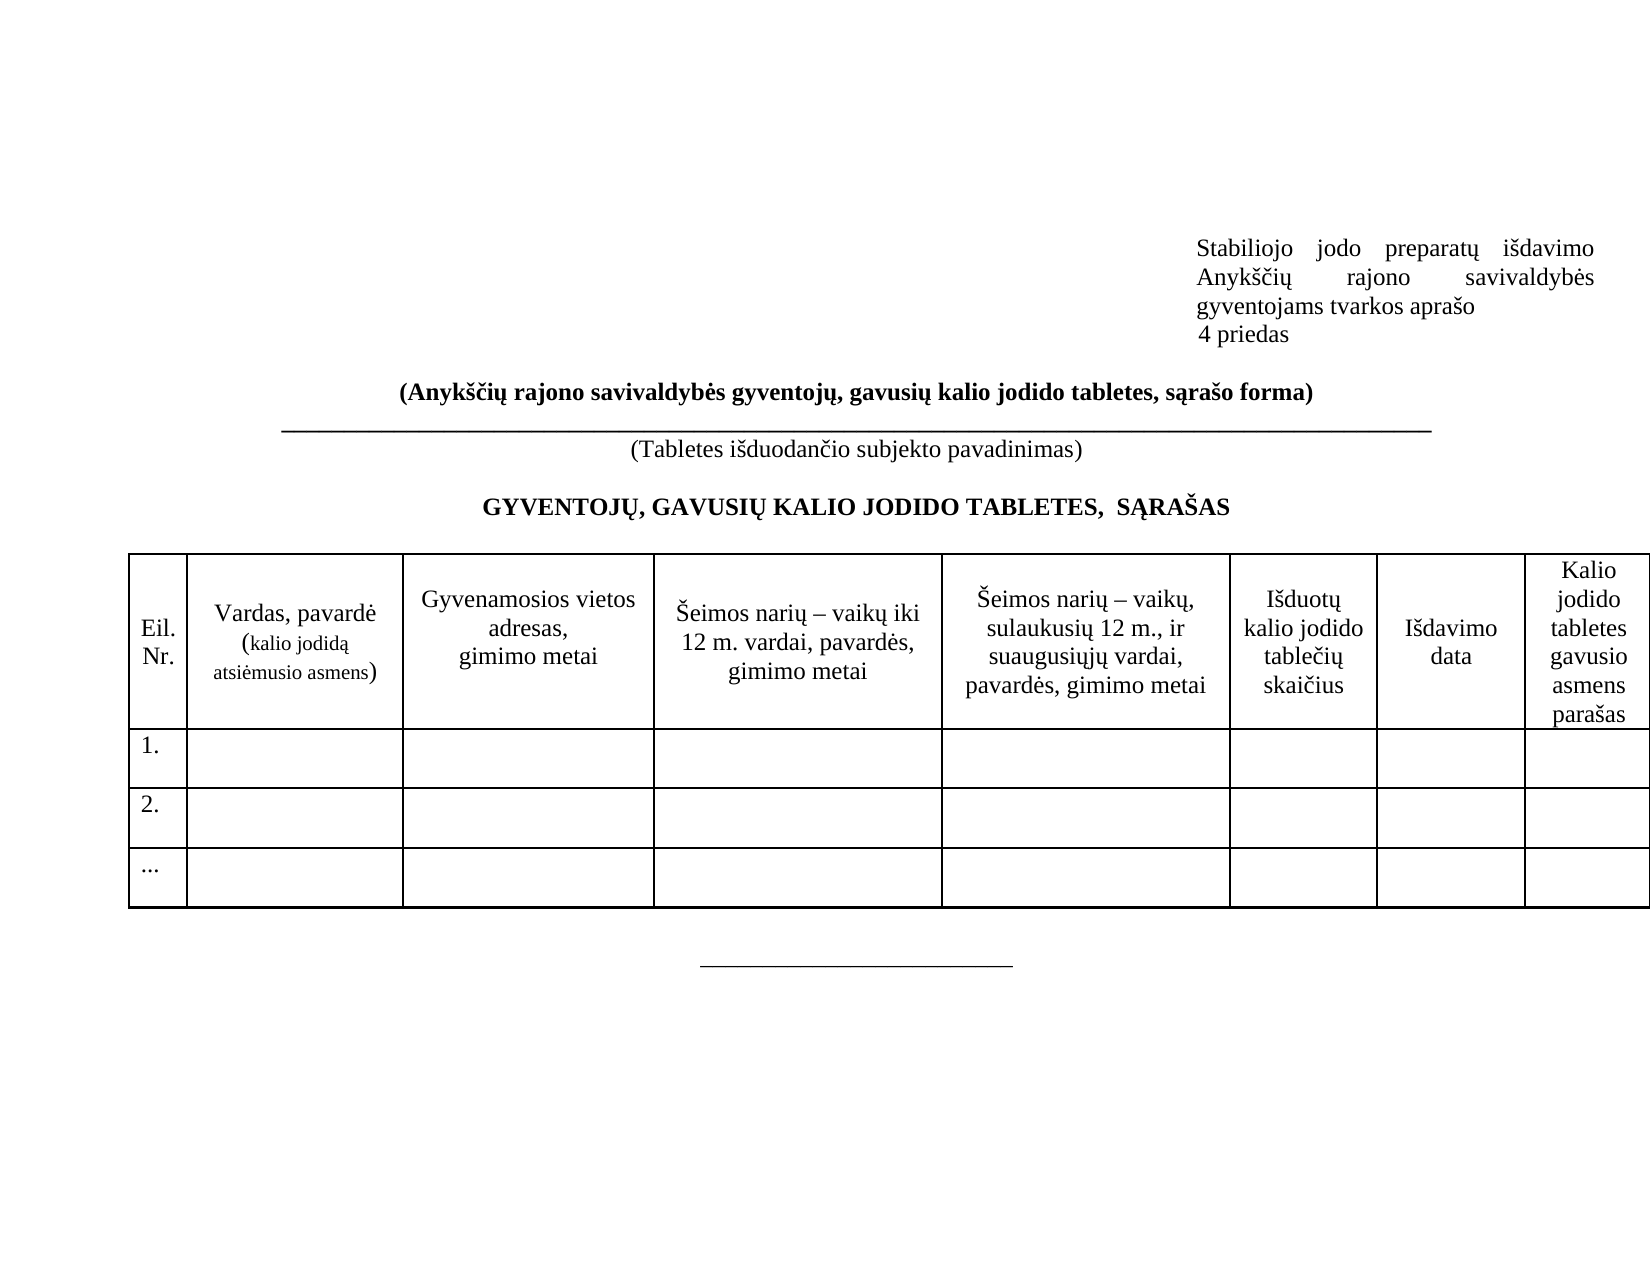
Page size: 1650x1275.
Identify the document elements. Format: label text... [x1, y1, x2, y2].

table_cell [404, 730, 653, 787]
table_cell [1231, 849, 1376, 906]
text 4 priedas [1063, 319, 1595, 348]
table_cell [943, 849, 1229, 906]
table_cell [1378, 849, 1524, 906]
text GYVENTOJŲ, gavusių kalio jodido tabletes, sąrašas [118, 492, 1595, 521]
table_header Šeimos narių – vaikų, sulaukusių 12 m., ir suaugusiųjų vardai, pavardės, gimimo metai [943, 555, 1229, 728]
text _________________________ [118, 941, 1595, 970]
table_cell [188, 789, 402, 847]
table_cell [404, 849, 653, 906]
table_header Šeimos narių – vaikų iki 12 m. vardai, pavardės, gimimo metai [655, 555, 941, 728]
table_header Vardas, pavardė (kalio jodidą atsiėmusio asmens) [188, 555, 402, 728]
text (Anykščių rajono savivaldybės gyventojų, gavusių kalio jodido tabletes, sąrašo forma) [118, 377, 1595, 406]
table_header Išduotų kalio jodido tablečių skaičius [1231, 555, 1376, 728]
table_cell [655, 730, 941, 787]
table_header Išdavimo data [1378, 555, 1524, 728]
table_cell [188, 849, 402, 906]
table_header Eil. Nr. [130, 555, 186, 728]
table_cell ... [130, 849, 186, 906]
table_cell 2. [130, 789, 186, 847]
table_cell [655, 849, 941, 906]
table_cell [943, 789, 1229, 847]
text Stabiliojo jodo preparatų išdavimo Anykščių rajono savivaldybės gyventojams tvarkos aprašo [1196, 233, 1595, 319]
table_cell [1526, 849, 1649, 906]
table_cell 1. [130, 730, 186, 787]
table_cell [404, 789, 653, 847]
table_cell [1231, 789, 1376, 847]
table_cell [655, 789, 941, 847]
table_header Gyvenamosios vietos adresas, gimimo metai [404, 555, 653, 728]
text ____________________________________________________________________________________________ [118, 406, 1595, 434]
table_cell [1526, 730, 1649, 787]
table_cell [1526, 789, 1649, 847]
table_cell [943, 730, 1229, 787]
table_cell [188, 730, 402, 787]
table_cell [1231, 730, 1376, 787]
text (Tabletes išduodančio subjekto pavadinimas) [118, 434, 1595, 463]
table_header Kalio jodido tabletes gavusio asmens parašas [1526, 555, 1649, 728]
table_cell [1378, 789, 1524, 847]
table_cell [1378, 730, 1524, 787]
